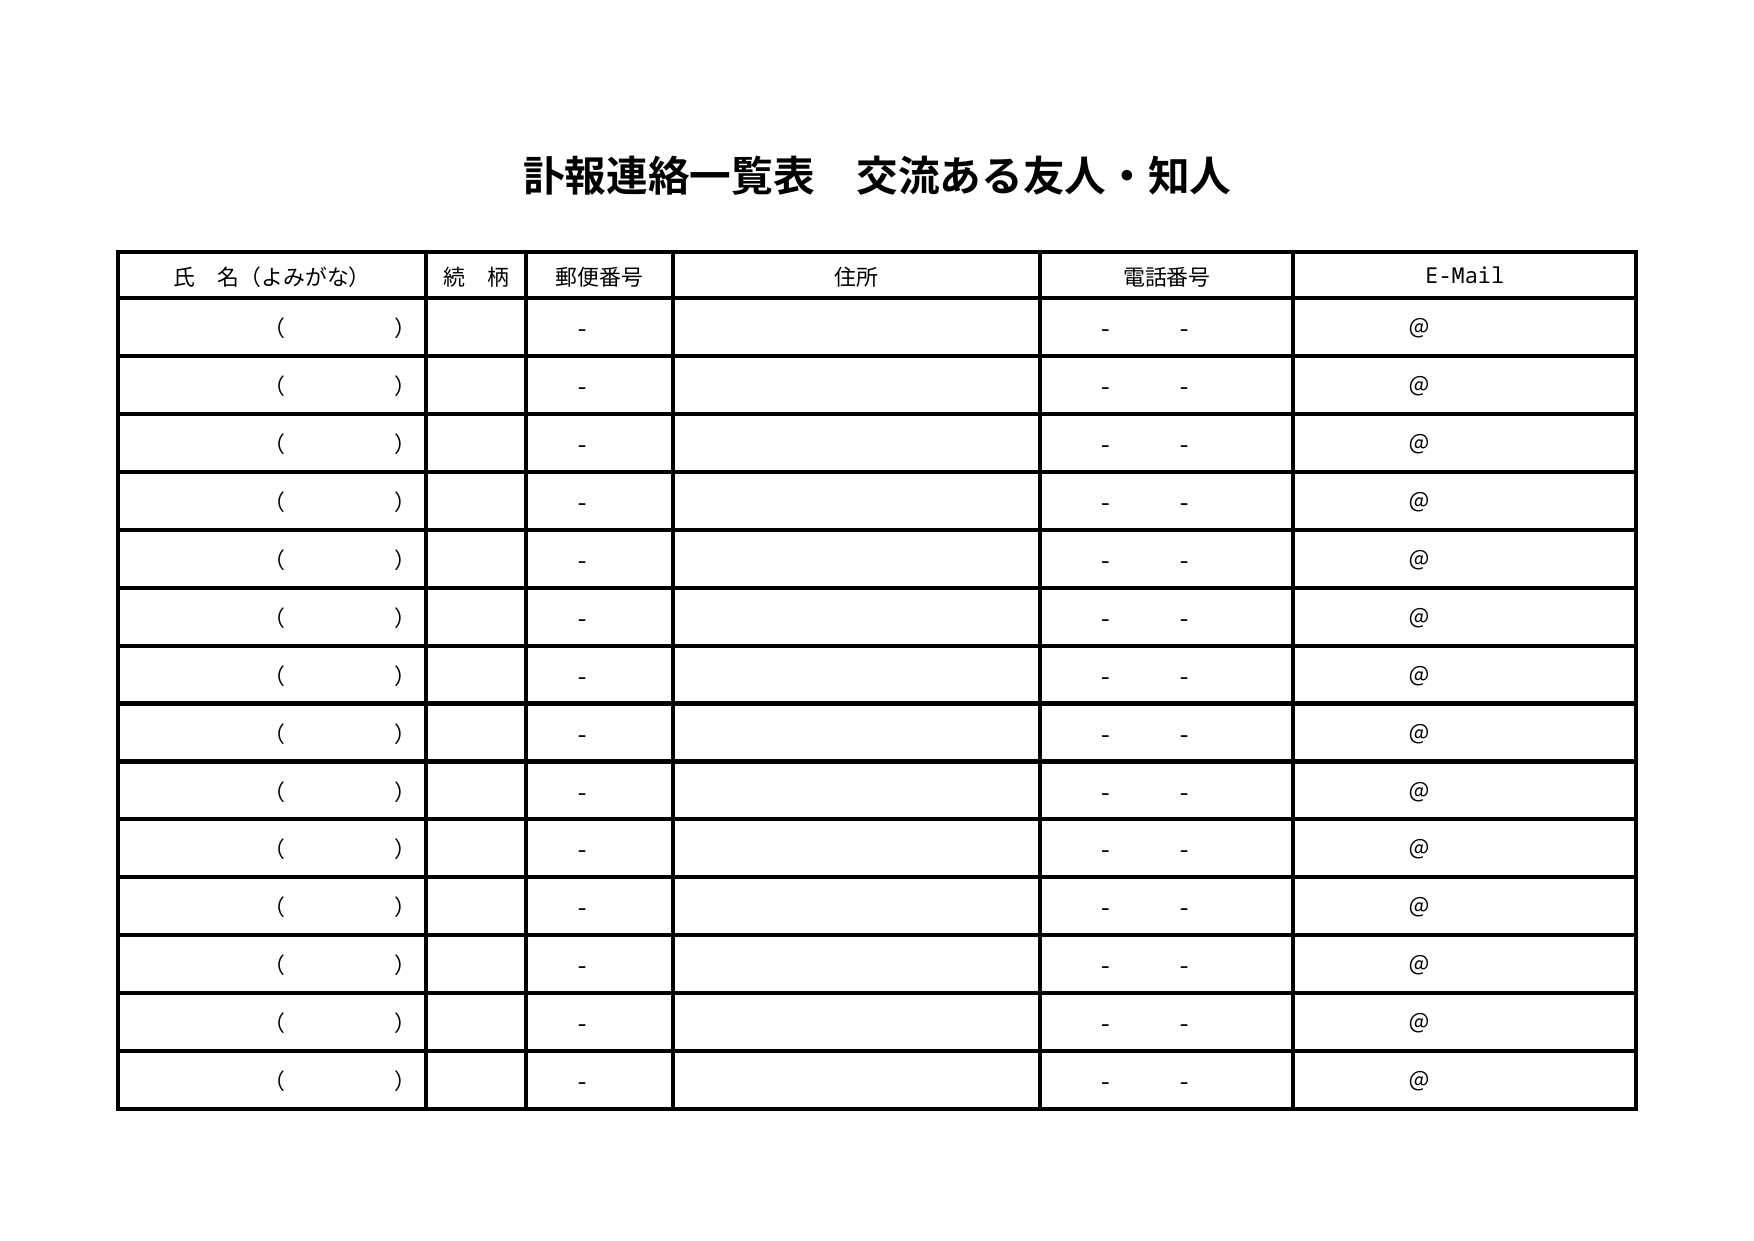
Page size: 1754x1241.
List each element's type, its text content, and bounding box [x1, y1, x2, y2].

table_cell [120, 648, 257, 701]
table_cell [428, 648, 524, 701]
table_cell ＠ [1295, 995, 1634, 1049]
table_cell （ ） [257, 1053, 424, 1107]
table_cell [120, 590, 257, 643]
table_cell [120, 995, 257, 1049]
table_header E-Mail [1295, 254, 1634, 296]
table_cell [428, 358, 524, 412]
table_cell [428, 821, 524, 875]
table_cell [428, 879, 524, 933]
table_cell - [528, 416, 671, 470]
table_cell ＠ [1295, 937, 1634, 991]
table_cell ＠ [1295, 474, 1634, 528]
table_cell [120, 474, 257, 528]
table_cell （ ） [257, 358, 424, 412]
table_cell - [528, 590, 671, 643]
table_cell - [528, 648, 671, 701]
table_cell - - [1042, 995, 1291, 1049]
table_cell - - [1042, 474, 1291, 528]
table_cell - - [1042, 648, 1291, 701]
table_cell [428, 1053, 524, 1107]
table_cell [675, 879, 1038, 933]
table_cell - [528, 937, 671, 991]
table_cell （ ） [257, 648, 424, 701]
table_cell [428, 474, 524, 528]
table_cell （ ） [257, 764, 424, 817]
table_cell [675, 300, 1038, 354]
table_cell - [528, 995, 671, 1049]
table_cell ＠ [1295, 300, 1634, 354]
table_cell [428, 764, 524, 817]
table_cell - [528, 706, 671, 759]
table_cell [120, 706, 257, 759]
table_cell [428, 300, 524, 354]
table_cell - - [1042, 532, 1291, 586]
table_cell [120, 358, 257, 412]
table_cell - [528, 300, 671, 354]
table_cell ＠ [1295, 706, 1634, 759]
table_cell - [528, 764, 671, 817]
table_cell [675, 706, 1038, 759]
table_cell （ ） [257, 937, 424, 991]
table_cell - - [1042, 300, 1291, 354]
table_cell [120, 821, 257, 875]
table_cell ＠ [1295, 358, 1634, 412]
table_cell [428, 706, 524, 759]
table_cell ＠ [1295, 532, 1634, 586]
table_cell - [528, 821, 671, 875]
table_cell [675, 590, 1038, 643]
table_cell [675, 416, 1038, 470]
table_cell - [528, 879, 671, 933]
table_cell [428, 590, 524, 643]
table_cell [120, 937, 257, 991]
table_cell - [528, 358, 671, 412]
table_cell [675, 474, 1038, 528]
table_cell - - [1042, 764, 1291, 817]
table_cell ＠ [1295, 821, 1634, 875]
table_cell [675, 764, 1038, 817]
table_cell [675, 821, 1038, 875]
table_cell ＠ [1295, 879, 1634, 933]
table_cell [428, 416, 524, 470]
table_cell - [528, 532, 671, 586]
table_cell - [528, 1053, 671, 1107]
table_cell （ ） [257, 995, 424, 1049]
table_cell [428, 532, 524, 586]
table_cell ＠ [1295, 1053, 1634, 1107]
table_cell [675, 937, 1038, 991]
table_cell [120, 764, 257, 817]
table_cell [675, 532, 1038, 586]
table_header 郵便番号 [528, 254, 671, 296]
table_cell （ ） [257, 474, 424, 528]
table_cell - - [1042, 879, 1291, 933]
table_cell （ ） [257, 879, 424, 933]
table_cell [120, 1053, 257, 1107]
table_cell - - [1042, 706, 1291, 759]
table_header 続 柄 [428, 254, 524, 296]
table_cell （ ） [257, 532, 424, 586]
table_cell ＠ [1295, 416, 1634, 470]
table_cell - - [1042, 590, 1291, 643]
table_cell [675, 995, 1038, 1049]
table_cell [120, 532, 257, 586]
title 訃報連絡一覧表 交流ある友人・知人 [118, 143, 1636, 203]
table_cell ＠ [1295, 648, 1634, 701]
table_cell - - [1042, 1053, 1291, 1107]
table_cell （ ） [257, 300, 424, 354]
table_cell ＠ [1295, 590, 1634, 643]
table_cell （ ） [257, 706, 424, 759]
table_header 電話番号 [1042, 254, 1291, 296]
table_cell [120, 300, 257, 354]
table_header 氏 名（よみがな） [120, 254, 424, 296]
table_cell [120, 879, 257, 933]
table_cell [120, 416, 257, 470]
table_cell - - [1042, 416, 1291, 470]
table_cell - - [1042, 821, 1291, 875]
table_cell ＠ [1295, 764, 1634, 817]
table_cell [675, 358, 1038, 412]
table_cell （ ） [257, 590, 424, 643]
table_cell [428, 937, 524, 991]
table_cell [675, 648, 1038, 701]
table_cell - - [1042, 937, 1291, 991]
table_header 住所 [675, 254, 1038, 296]
table_cell - - [1042, 358, 1291, 412]
table_cell [675, 1053, 1038, 1107]
table_cell （ ） [257, 821, 424, 875]
table_cell - [528, 474, 671, 528]
table_cell [428, 995, 524, 1049]
table_cell （ ） [257, 416, 424, 470]
